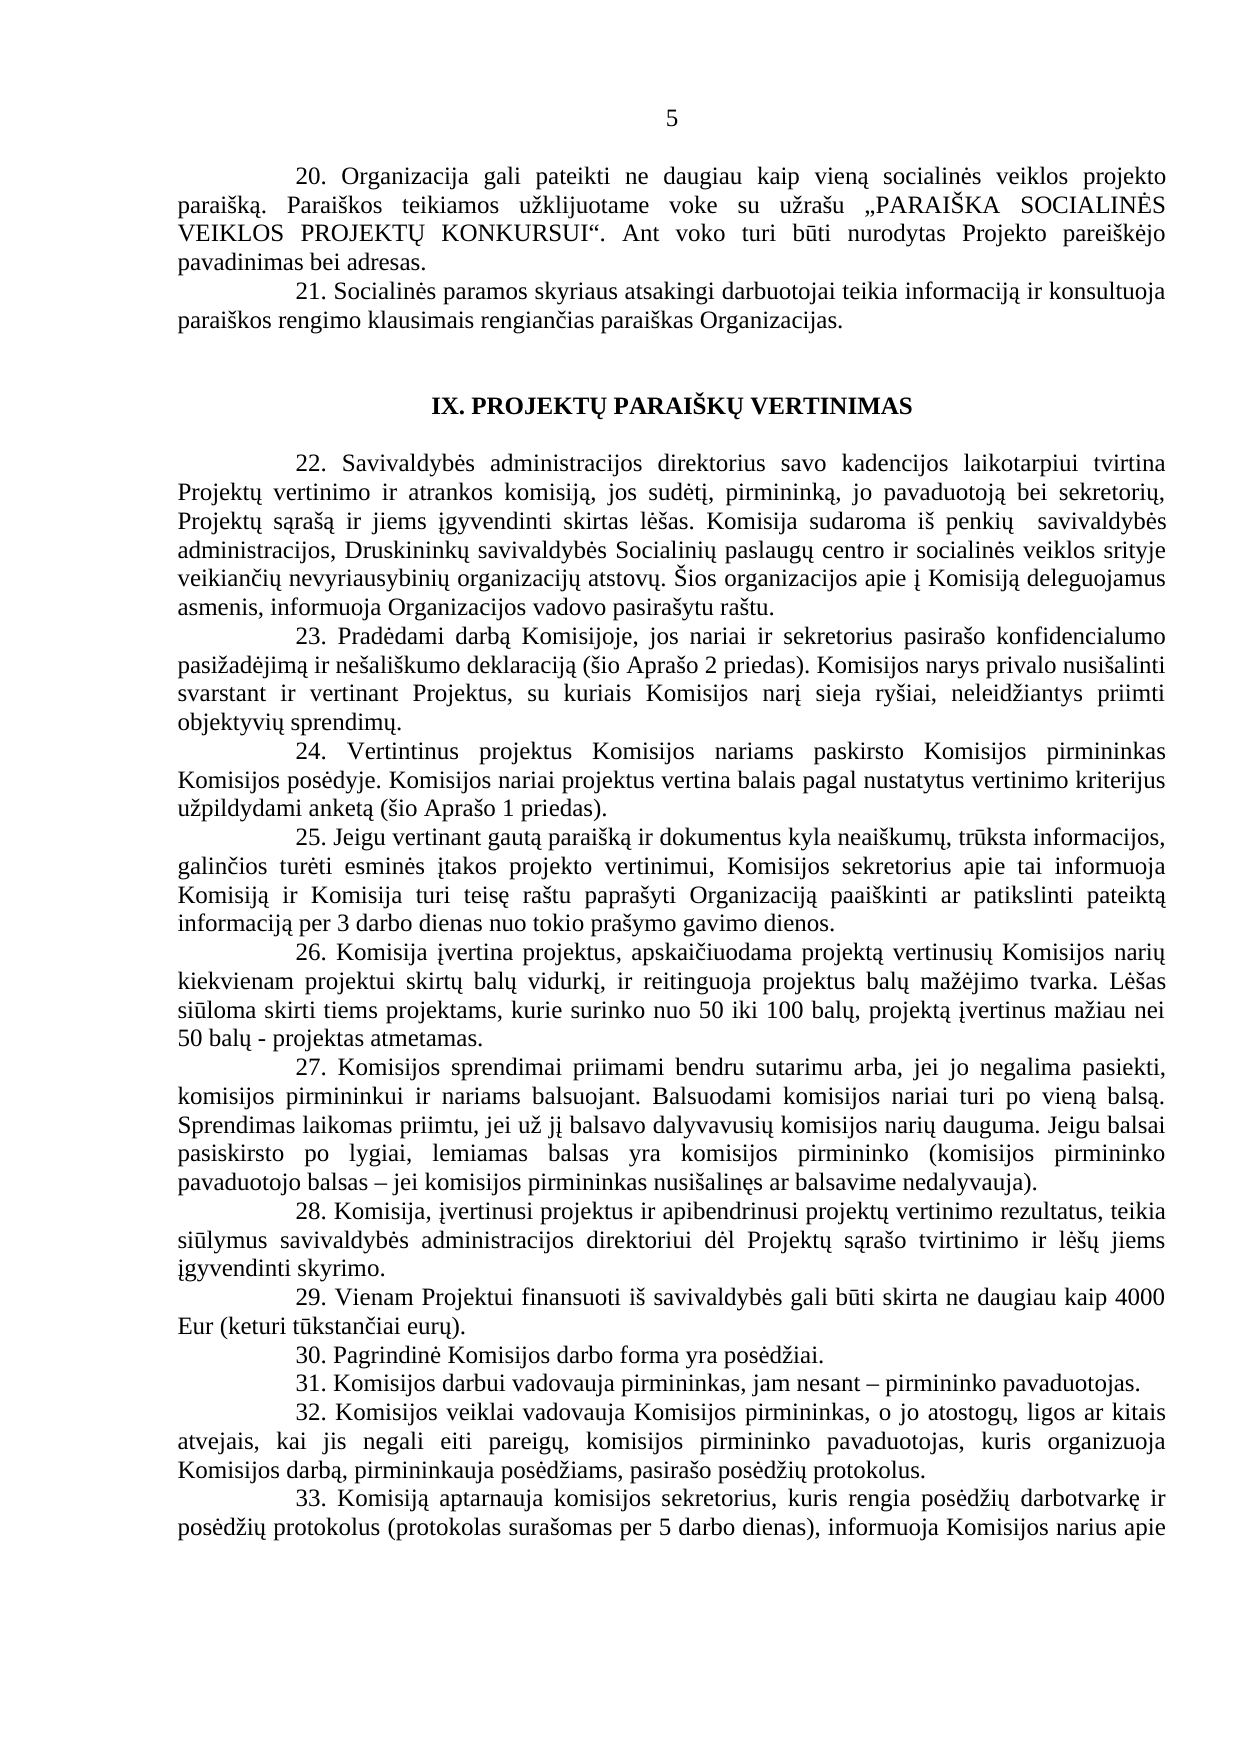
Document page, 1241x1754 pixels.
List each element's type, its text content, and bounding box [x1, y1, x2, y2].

text 28. Komisija, įvertinusi projektus ir apibendrinusi projektų vertinimo rezultatus, teikia siūlymus savivaldybės administracijos direktoriui dėl Projektų sąrašo tvirtinimo ir lėšų jiems įgyvendinti skyrimo. [177, 1196, 1167, 1282]
text 27. Komisijos sprendimai priimami bendru sutarimu arba, jei jo negalima pasiekti, komisijos pirmininkui ir nariams balsuojant. Balsuodami komisijos nariai turi po vieną balsą. Sprendimas laikomas priimtu, jei už jį balsavo dalyvavusių komisijos narių dauguma. Jeigu balsai pasiskirsto po lygiai, lemiamas balsas yra komisijos pirmininko (komisijos pirmininko pavaduotojo balsas – jei komisijos pirmininkas nusišalinęs ar balsavime nedalyvauja). [177, 1052, 1167, 1196]
text 26. Komisija įvertina projektus, apskaičiuodama projektą vertinusių Komisijos narių kiekvienam projektui skirtų balų vidurkį, ir reitinguoja projektus balų mažėjimo tvarka. Lėšas siūloma skirti tiems projektams, kurie surinko nuo 50 iki 100 balų, projektą įvertinus mažiau nei 50 balų - projektas atmetamas. [177, 937, 1167, 1052]
text 29. Vienam Projektui finansuoti iš savivaldybės gali būti skirta ne daugiau kaip 4000 Eur (keturi tūkstančiai eurų). [177, 1282, 1167, 1340]
text 32. Komisijos veiklai vadovauja Komisijos pirmininkas, o jo atostogų, ligos ar kitais atvejais, kai jis negali eiti pareigų, komisijos pirmininko pavaduotojas, kuris organizuoja Komisijos darbą, pirmininkauja posėdžiams, pasirašo posėdžių protokolus. [177, 1397, 1167, 1483]
text 24. Vertintinus projektus Komisijos nariams paskirsto Komisijos pirmininkas Komisijos posėdyje. Komisijos nariai projektus vertina balais pagal nustatytus vertinimo kriterijus užpildydami anketą (šio Aprašo 1 priedas). [177, 736, 1167, 822]
text IX. PROJEKTŲ PARAIŠKŲ VERTINIMAS [177, 391, 1167, 420]
text 20. Organizacija gali pateikti ne daugiau kaip vieną socialinės veiklos projekto paraišką. Paraiškos teikiamos užklijuotame voke su užrašu „PARAIŠKA SOCIALINĖS VEIKLOS PROJEKTŲ KONKURSUI“. Ant voko turi būti nurodytas Projekto pareiškėjo pavadinimas bei adresas. [177, 161, 1167, 276]
text 23. Pradėdami darbą Komisijoje, jos nariai ir sekretorius pasirašo konfidencialumo pasižadėjimą ir nešališkumo deklaraciją (šio Aprašo 2 priedas). Komisijos narys privalo nusišalinti svarstant ir vertinant Projektus, su kuriais Komisijos narį sieja ryšiai, neleidžiantys priimti objektyvių sprendimų. [177, 621, 1167, 736]
text 31. Komisijos darbui vadovauja pirmininkas, jam nesant – pirmininko pavaduotojas. [177, 1368, 1167, 1397]
text 22. Savivaldybės administracijos direktorius savo kadencijos laikotarpiui tvirtina Projektų vertinimo ir atrankos komisiją, jos sudėtį, pirmininką, jo pavaduotoją bei sekretorių, Projektų sąrašą ir jiems įgyvendinti skirtas lėšas. Komisija sudaroma iš penkių savivaldybės administracijos, Druskininkų savivaldybės Socialinių paslaugų centro ir socialinės veiklos srityje veikiančių nevyriausybinių organizacijų atstovų. Šios organizacijos apie į Komisiją deleguojamus asmenis, informuoja Organizacijos vadovo pasirašytu raštu. [177, 448, 1167, 621]
text 33. Komisiją aptarnauja komisijos sekretorius, kuris rengia posėdžių darbotvarkę ir posėdžių protokolus (protokolas surašomas per 5 darbo dienas), informuoja Komisijos narius apie [177, 1483, 1167, 1541]
text 25. Jeigu vertinant gautą paraišką ir dokumentus kyla neaiškumų, trūksta informacijos, galinčios turėti esminės įtakos projekto vertinimui, Komisijos sekretorius apie tai informuoja Komisiją ir Komisija turi teisę raštu paprašyti Organizaciją paaiškinti ar patikslinti pateiktą informaciją per 3 darbo dienas nuo tokio prašymo gavimo dienos. [177, 822, 1167, 937]
text 30. Pagrindinė Komisijos darbo forma yra posėdžiai. [177, 1340, 1167, 1368]
text 21. Socialinės paramos skyriaus atsakingi darbuotojai teikia informaciją ir konsultuoja paraiškos rengimo klausimais rengiančias paraiškas Organizacijas. [177, 276, 1167, 333]
